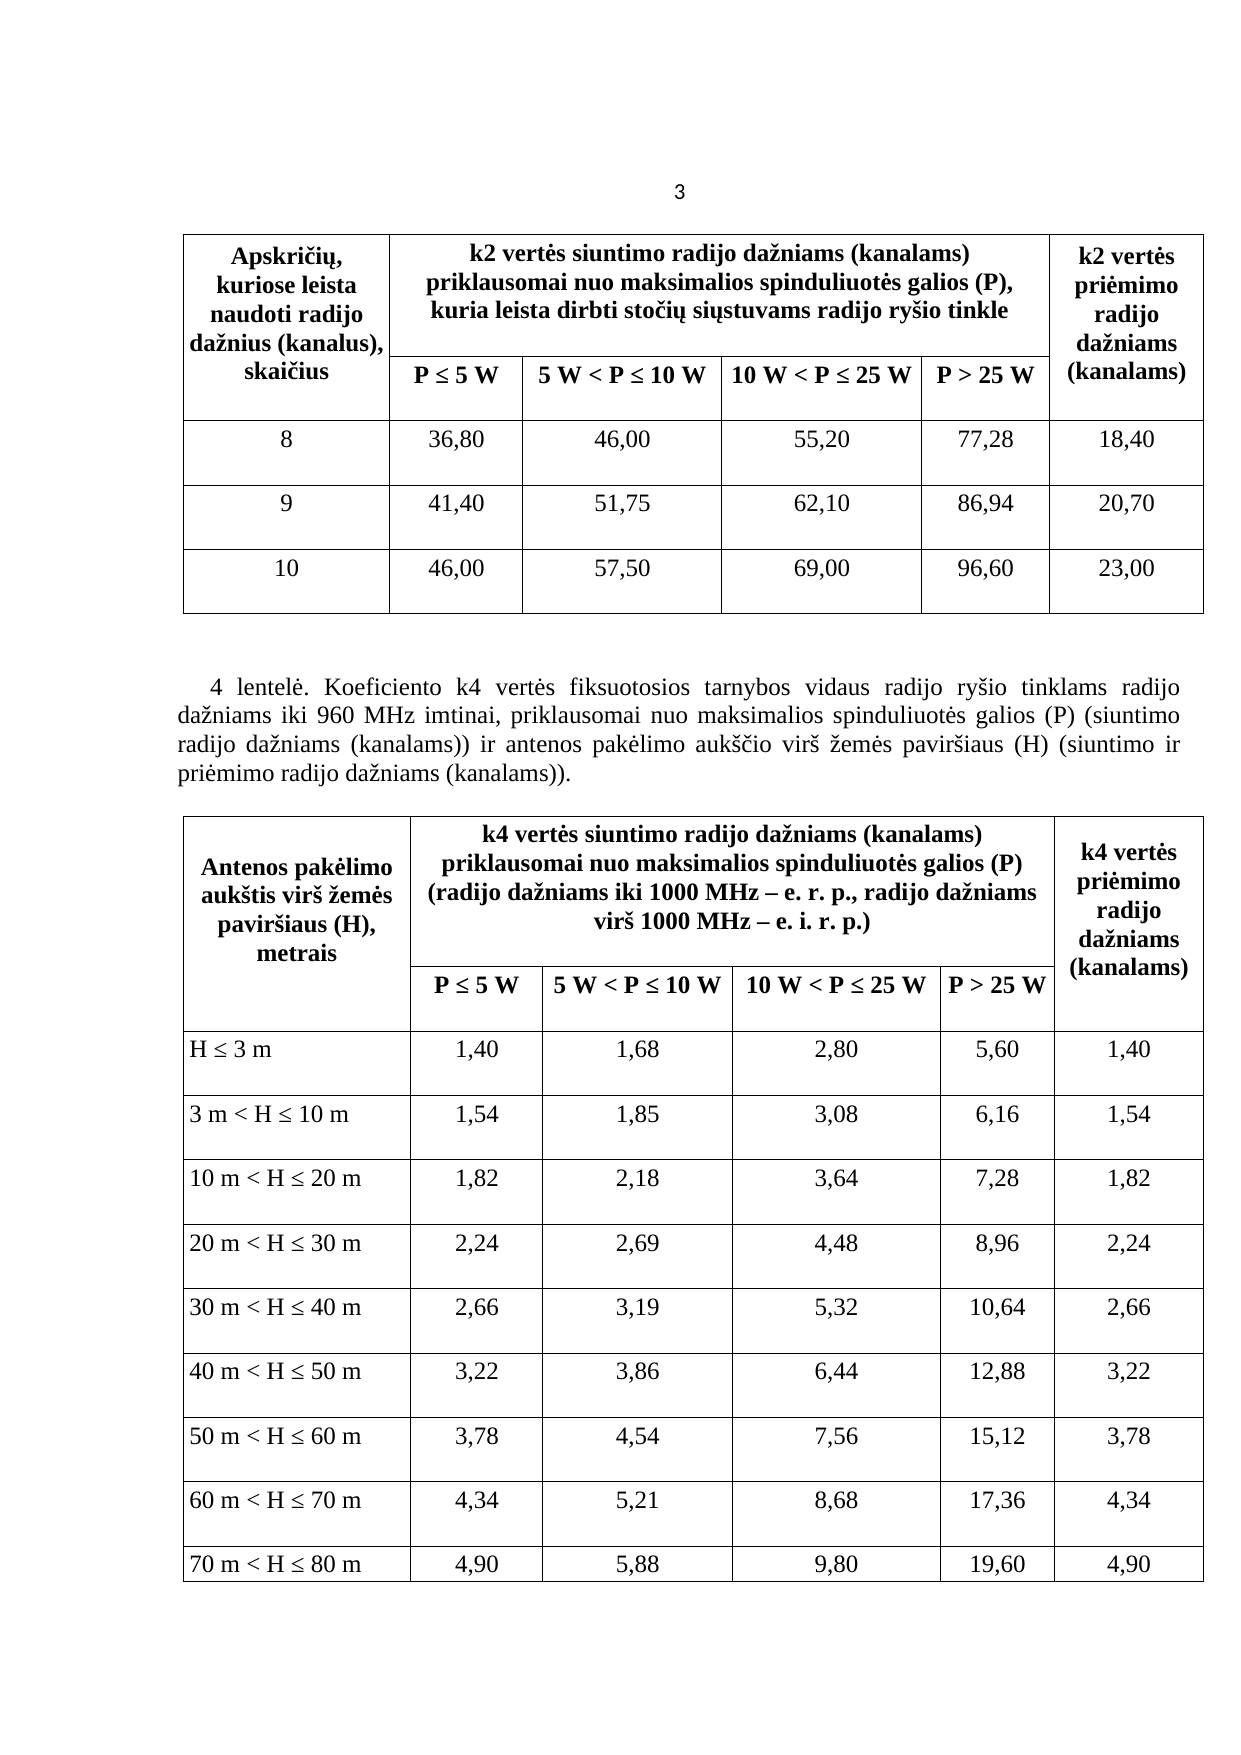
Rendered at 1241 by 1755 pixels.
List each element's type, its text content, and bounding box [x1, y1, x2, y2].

table_cell 3,78 [411, 1418, 542, 1481]
table_cell 4,90 [411, 1547, 542, 1581]
table_cell 7,56 [733, 1418, 940, 1481]
table_cell 5 W < P ≤ 10 W [523, 357, 721, 420]
table_cell 10 W < P ≤ 25 W [733, 967, 940, 1031]
table_cell 2,66 [1055, 1289, 1203, 1352]
table_cell 19,60 [941, 1547, 1054, 1581]
table_header Apskričių, kuriose leista naudoti radijo dažnius (kanalus), skaičius [184, 235, 389, 420]
table_cell 2,24 [411, 1225, 542, 1288]
table_cell 8,96 [941, 1225, 1054, 1288]
table_cell 1,40 [1055, 1032, 1203, 1095]
table_cell 17,36 [941, 1482, 1054, 1546]
table_cell P ≤ 5 W [390, 357, 522, 420]
table_cell 9 [184, 486, 389, 549]
table_cell 70 m < H ≤ 80 m [184, 1547, 410, 1581]
table_cell 50 m < H ≤ 60 m [184, 1418, 410, 1481]
table_cell 40 m < H ≤ 50 m [184, 1354, 410, 1417]
table_cell 41,40 [390, 486, 522, 549]
table_cell 3,78 [1055, 1418, 1203, 1481]
table_cell 1,68 [543, 1032, 732, 1095]
table_cell 60 m < H ≤ 70 m [184, 1482, 410, 1546]
table_cell 3 m < H ≤ 10 m [184, 1096, 410, 1159]
table_cell 1,54 [411, 1096, 542, 1159]
table_cell 5,60 [941, 1032, 1054, 1095]
table_cell 3,22 [1055, 1354, 1203, 1417]
table_cell 8 [184, 421, 389, 484]
table_cell 4,34 [411, 1482, 542, 1546]
table_cell 1,54 [1055, 1096, 1203, 1159]
table_cell 2,18 [543, 1160, 732, 1224]
table_cell 86,94 [922, 486, 1049, 549]
table_cell P ≤ 5 W [411, 967, 542, 1031]
table_cell 1,82 [411, 1160, 542, 1224]
table_cell 55,20 [722, 421, 921, 484]
table_header k2 vertės priėmimo radijo dažniams (kanalams) [1050, 235, 1203, 420]
table_cell 6,16 [941, 1096, 1054, 1159]
table_cell P > 25 W [922, 357, 1049, 420]
table_cell 4,48 [733, 1225, 940, 1288]
table_cell 3,08 [733, 1096, 940, 1159]
table_cell 2,66 [411, 1289, 542, 1352]
table_cell 36,80 [390, 421, 522, 484]
table_header k2 vertės siuntimo radijo dažniams (kanalams) priklausomai nuo maksimalios spinduliuotės galios (P), kuria leista dirbti stočių siųstuvams radijo ryšio tinkle [390, 235, 1049, 356]
table_cell 1,82 [1055, 1160, 1203, 1224]
table_cell 10 m < H ≤ 20 m [184, 1160, 410, 1224]
table_cell 6,44 [733, 1354, 940, 1417]
table_cell 3,22 [411, 1354, 542, 1417]
table_cell 69,00 [722, 550, 921, 613]
table_header k4 vertės priėmimo radijo dažniams (kanalams) [1055, 817, 1203, 1031]
table_cell 1,85 [543, 1096, 732, 1159]
table_cell 5,88 [543, 1547, 732, 1581]
table_cell 10 [184, 550, 389, 613]
table_cell 10 W < P ≤ 25 W [722, 357, 921, 420]
table_cell 4,34 [1055, 1482, 1203, 1546]
table_cell P > 25 W [941, 967, 1054, 1031]
table_cell 18,40 [1050, 421, 1203, 484]
table_cell 2,80 [733, 1032, 940, 1095]
table_cell 7,28 [941, 1160, 1054, 1224]
table_cell 4,54 [543, 1418, 732, 1481]
table_cell 3,86 [543, 1354, 732, 1417]
table_cell 62,10 [722, 486, 921, 549]
table_cell 5,21 [543, 1482, 732, 1546]
table_cell 10,64 [941, 1289, 1054, 1352]
table_cell 3,64 [733, 1160, 940, 1224]
table_cell 46,00 [390, 550, 522, 613]
text 4 lentelė. Koeficiento k4 vertės fiksuotosios tarnybos vidaus radijo ryšio tinklams radijo dažniams iki 960 MHz imtinai, priklausomai nuo maksimalios spinduliuotės galios (P) (siuntimo radijo dažniams (kanalams)) ir antenos pakėlimo aukščio virš žemės paviršiaus (H) (siuntimo ir priėmimo radijo dažniams (kanalams)). [177, 672, 1181, 787]
table_cell 3,19 [543, 1289, 732, 1352]
table_cell 5,32 [733, 1289, 940, 1352]
table_cell 2,69 [543, 1225, 732, 1288]
table_cell 2,24 [1055, 1225, 1203, 1288]
table_cell 20,70 [1050, 486, 1203, 549]
table_cell 96,60 [922, 550, 1049, 613]
table_cell 4,90 [1055, 1547, 1203, 1581]
table_header Antenos pakėlimo aukštis virš žemės paviršiaus (H), metrais [184, 817, 410, 1031]
table_cell 23,00 [1050, 550, 1203, 613]
table_cell 15,12 [941, 1418, 1054, 1481]
table_cell 9,80 [733, 1547, 940, 1581]
table_cell H ≤ 3 m [184, 1032, 410, 1095]
table_cell 5 W < P ≤ 10 W [543, 967, 732, 1031]
table_cell 12,88 [941, 1354, 1054, 1417]
table_cell 51,75 [523, 486, 721, 549]
table_cell 20 m < H ≤ 30 m [184, 1225, 410, 1288]
table_cell 46,00 [523, 421, 721, 484]
table_cell 1,40 [411, 1032, 542, 1095]
table_cell 77,28 [922, 421, 1049, 484]
table_cell 8,68 [733, 1482, 940, 1546]
table_header k4 vertės siuntimo radijo dažniams (kanalams) priklausomai nuo maksimalios spinduliuotės galios (P) (radijo dažniams iki 1000 MHz – e. r. p., radijo dažniams virš 1000 MHz – e. i. r. p.) [411, 817, 1054, 966]
table_cell 57,50 [523, 550, 721, 613]
table_cell 30 m < H ≤ 40 m [184, 1289, 410, 1352]
